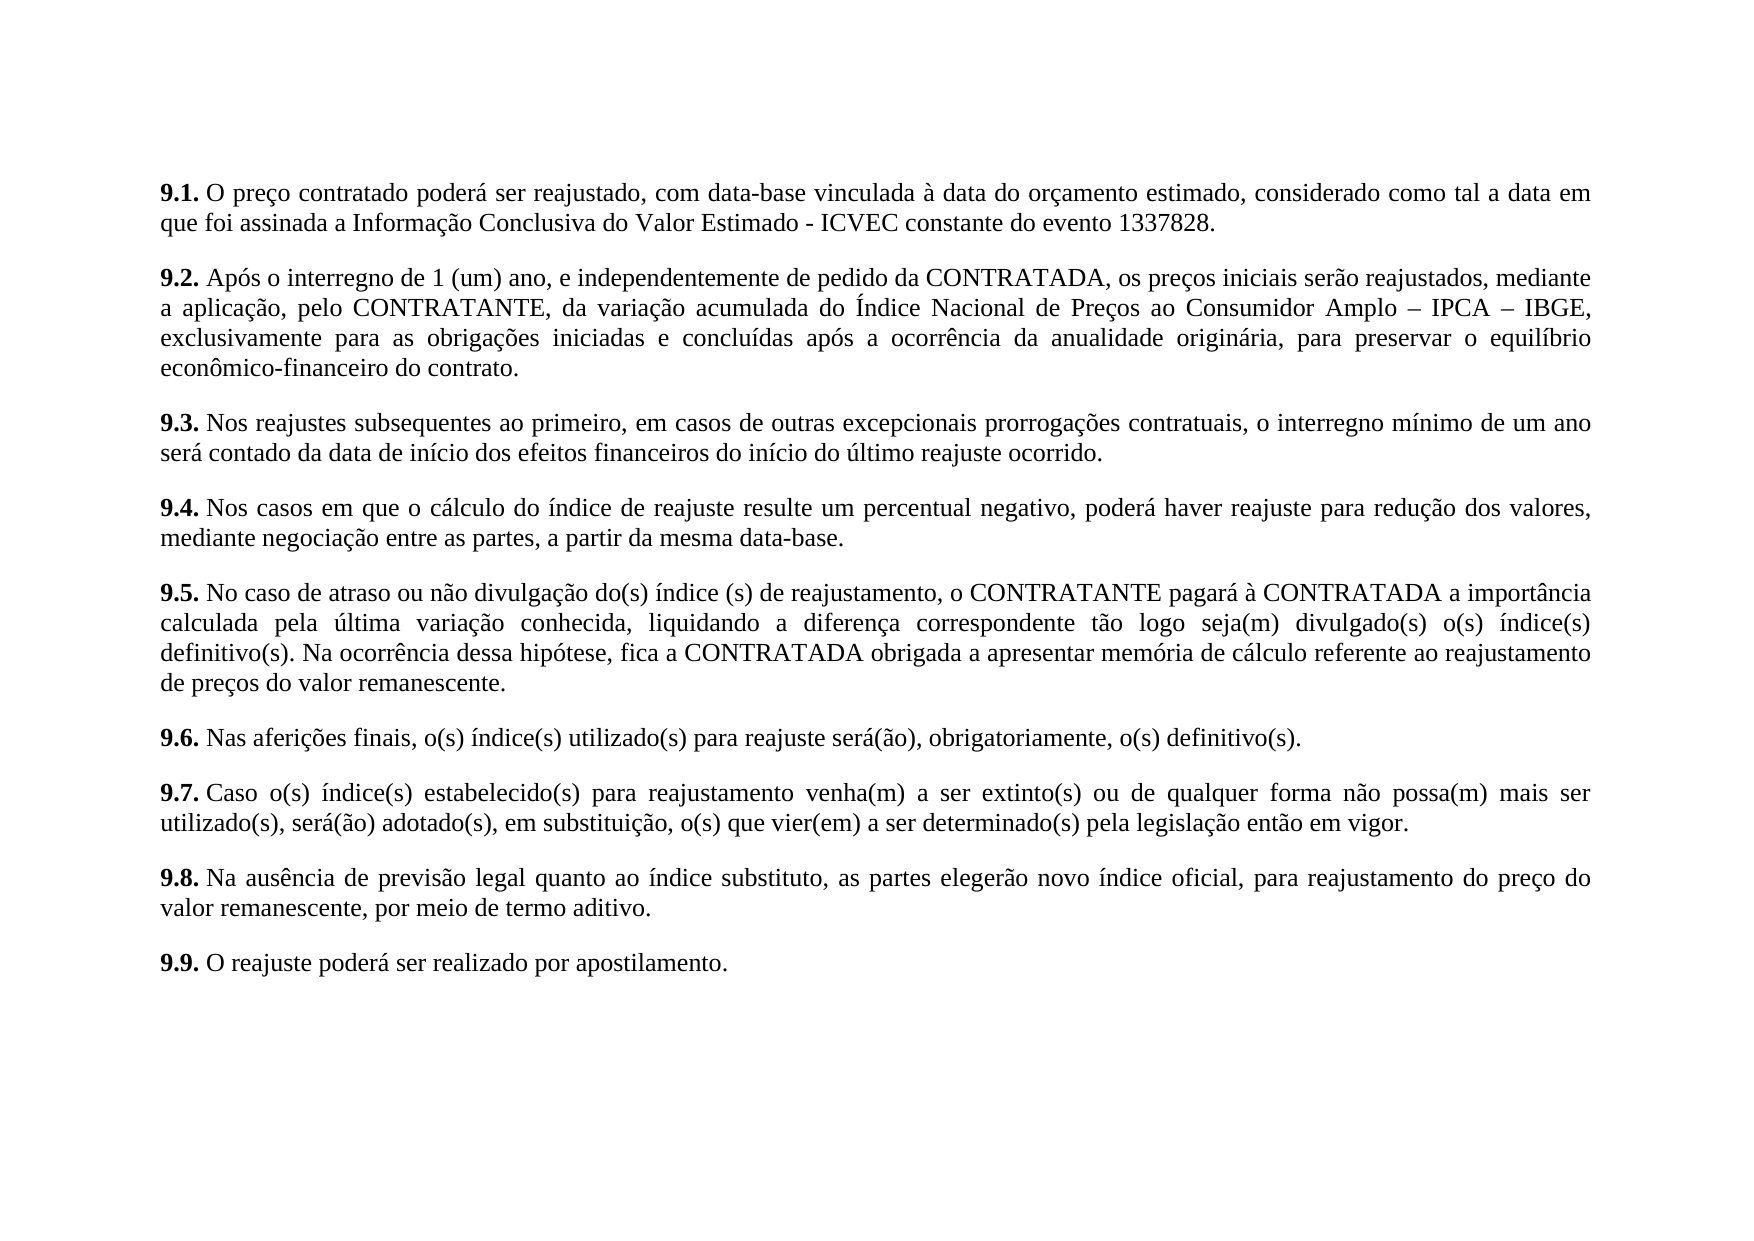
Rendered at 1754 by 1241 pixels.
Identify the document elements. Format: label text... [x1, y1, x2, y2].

text 9.9. O reajuste poderá ser realizado por apostilamento. [160, 947, 1594, 977]
text 9.8. Na ausência de previsão legal quanto ao índice substituto, as partes elegerão novo índice oficial, para reajustamento do preço do valor remanescente, por meio de termo aditivo. [160, 862, 1594, 922]
text 9.4. Nos casos em que o cálculo do índice de reajuste resulte um percentual negativo, poderá haver reajuste para redução dos valores, mediante negociação entre as partes, a partir da mesma data-base. [160, 492, 1594, 552]
text 9.2. Após o interregno de 1 (um) ano, e independentemente de pedido da CONTRATADA, os preços iniciais serão reajustados, mediante a aplicação, pelo CONTRATANTE, da variação acumulada do Índice Nacional de Preços ao Consumidor Amplo – IPCA – IBGE, exclusivamente para as obrigações iniciadas e concluídas após a ocorrência da anualidade originária, para preservar o equilíbrio econômico-financeiro do contrato. [160, 262, 1594, 382]
text 9.6. Nas aferições finais, o(s) índice(s) utilizado(s) para reajuste será(ão), obrigatoriamente, o(s) definitivo(s). [160, 722, 1594, 752]
text 9.3. Nos reajustes subsequentes ao primeiro, em casos de outras excepcionais prorrogações contratuais, o interregno mínimo de um ano será contado da data de início dos efeitos financeiros do início do último reajuste ocorrido. [160, 407, 1594, 467]
text 9.5. No caso de atraso ou não divulgação do(s) índice (s) de reajustamento, o CONTRATANTE pagará à CONTRATADA a importância calculada pela última variação conhecida, liquidando a diferença correspondente tão logo seja(m) divulgado(s) o(s) índice(s) definitivo(s). Na ocorrência dessa hipótese, fica a CONTRATADA obrigada a apresentar memória de cálculo referente ao reajustamento de preços do valor remanescente. [160, 577, 1594, 697]
text 9.7. Caso o(s) índice(s) estabelecido(s) para reajustamento venha(m) a ser extinto(s) ou de qualquer forma não possa(m) mais ser utilizado(s), será(ão) adotado(s), em substituição, o(s) que vier(em) a ser determinado(s) pela legislação então em vigor. [160, 777, 1594, 837]
text 9.1. O preço contratado poderá ser reajustado, com data-base vinculada à data do orçamento estimado, considerado como tal a data em que foi assinada a Informação Conclusiva do Valor Estimado - ICVEC constante do evento 1337828. [160, 177, 1594, 237]
